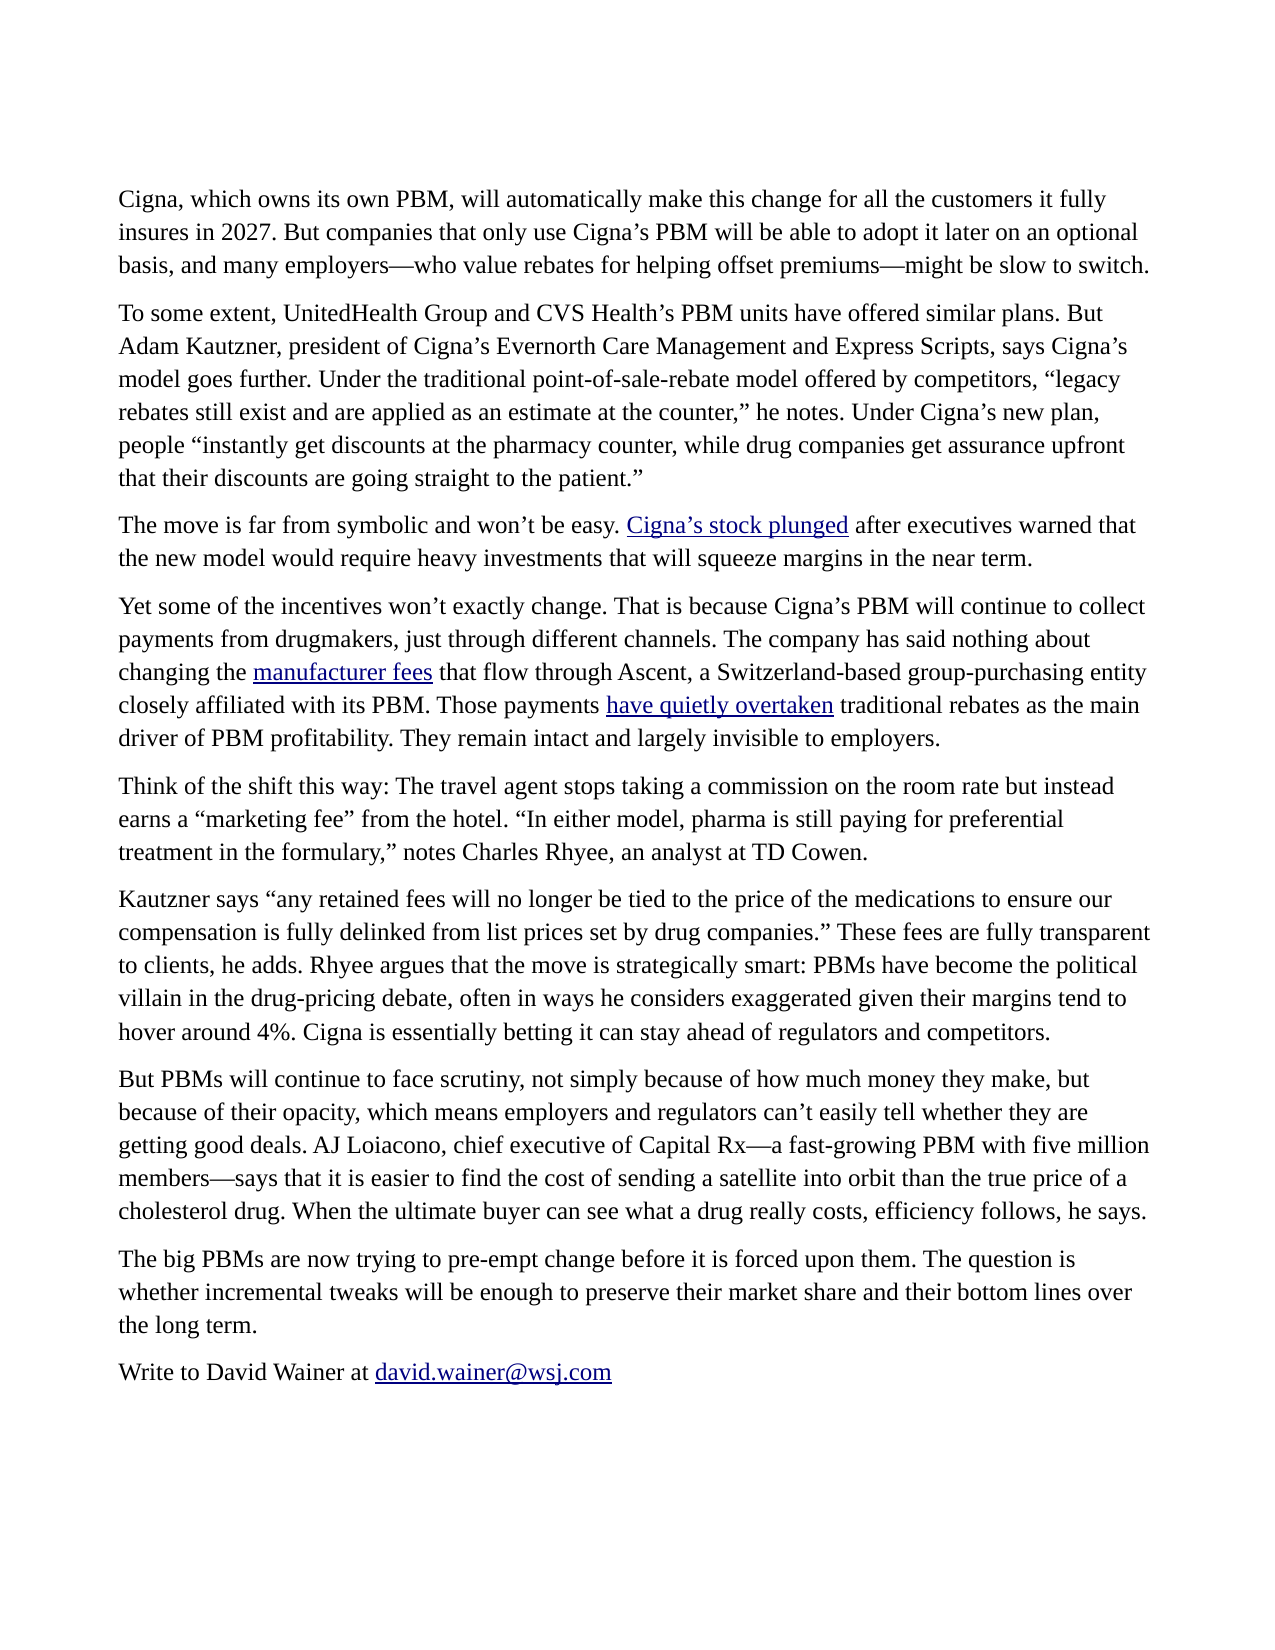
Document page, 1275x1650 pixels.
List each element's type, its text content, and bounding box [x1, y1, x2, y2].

text Cigna, which owns its own PBM, will automatically make this change for all the customers it fully insures in 2027. But companies that only use Cigna’s PBM will be able to adopt it later on an optional basis, and many employers—who value rebates for helping offset premiums—might be slow to switch. [118, 184, 1157, 279]
text Write to David Wainer at david.wainer@wsj.com [118, 1357, 1157, 1386]
text Kautzner says “any retained fees will no longer be tied to the price of the medications to ensure our compensation is fully delinked from list prices set by drug companies.” These fees are fully transparent to clients, he adds. Rhyee argues that the move is strategically smart: PBMs have become the political villain in the drug-pricing debate, often in ways he considers exaggerated given their margins tend to hover around 4%. Cigna is essentially betting it can stay ahead of regulators and competitors. [118, 884, 1157, 1045]
text To some extent, UnitedHealth Group and CVS Health’s PBM units have offered similar plans. But Adam Kautzner, president of Cigna’s Evernorth Care Management and Express Scripts, says Cigna’s model goes further. Under the traditional point-of-sale-rebate model offered by competitors, “legacy rebates still exist and are applied as an estimate at the counter,” he notes. Under Cigna’s new plan, people “instantly get discounts at the pharmacy counter, while drug companies get assurance upfront that their discounts are going straight to the patient.” [118, 298, 1157, 492]
text But PBMs will continue to face scrutiny, not simply because of how much money they make, but because of their opacity, which means employers and regulators can’t easily tell whether they are getting good deals. AJ Loiacono, chief executive of Capital Rx—a fast-growing PBM with five million members—says that it is easier to find the cost of sending a satellite into orbit than the true price of a cholesterol drug. When the ultimate buyer can see what a drug really costs, efficiency follows, he says. [118, 1064, 1157, 1225]
text The move is far from symbolic and won’t be easy. Cigna’s stock plunged after executives warned that the new model would require heavy investments that will squeeze margins in the near term. [118, 511, 1157, 572]
text The big PBMs are now trying to pre-empt change before it is forced upon them. The question is whether incremental tweaks will be enough to preserve their market share and their bottom lines over the long term. [118, 1244, 1157, 1339]
text Yet some of the incentives won’t exactly change. That is because Cigna’s PBM will continue to collect payments from drugmakers, just through different channels. The company has said nothing about changing the manufacturer fees that flow through Ascent, a Switzerland-based group-purchasing entity closely affiliated with its PBM. Those payments have quietly overtaken traditional rebates as the main driver of PBM profitability. They remain intact and largely invisible to employers. [118, 591, 1157, 752]
text Think of the shift this way: The travel agent stops taking a commission on the room rate but instead earns a “marketing fee” from the hotel. “In either model, pharma is still paying for preferential treatment in the formulary,” notes Charles Rhyee, an analyst at TD Cowen. [118, 771, 1157, 866]
